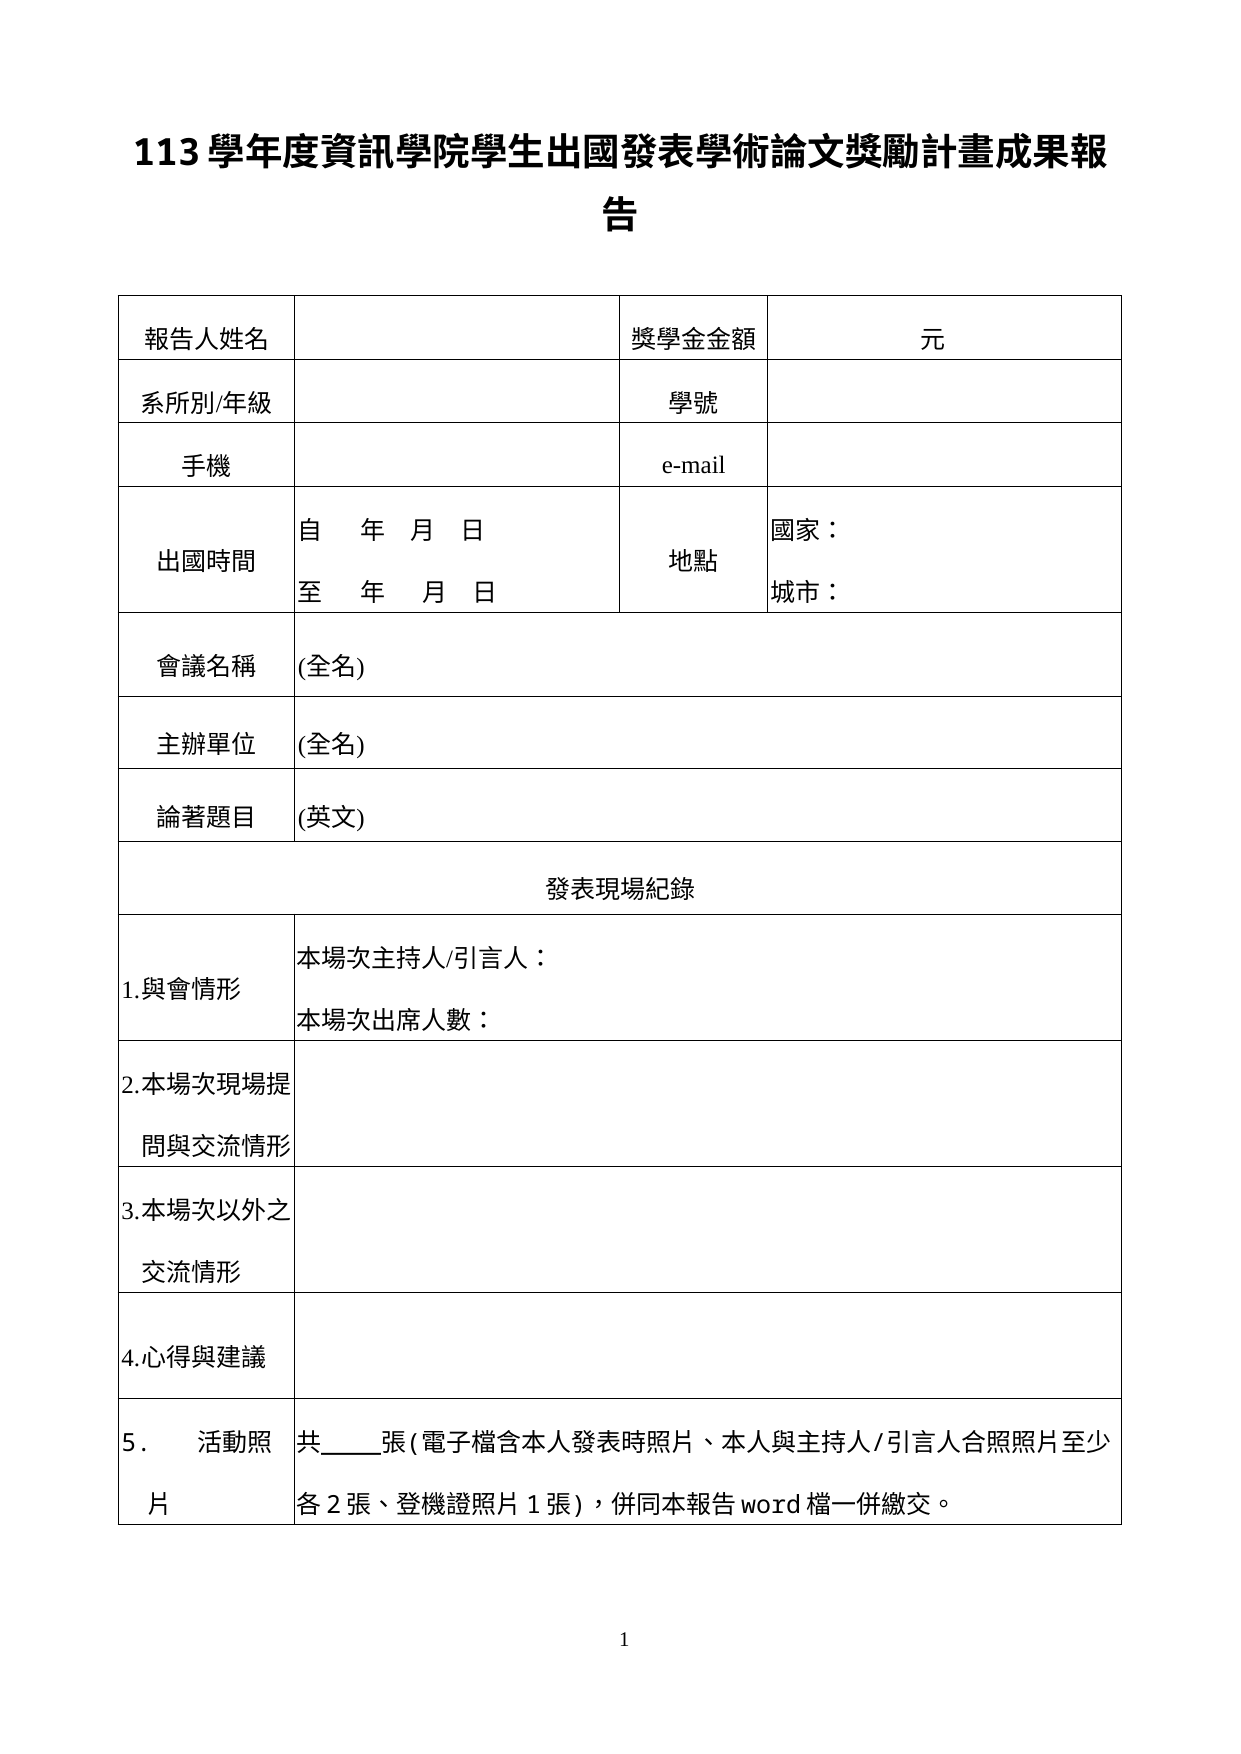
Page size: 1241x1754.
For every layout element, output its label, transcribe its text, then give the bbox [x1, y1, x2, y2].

table_cell (全名) [295, 697, 1121, 768]
text 113學年度資訊學院學生出國發表學術論文獎勵計畫成果報告 [118, 108, 1122, 233]
table_cell 系所別/年級 [119, 360, 294, 422]
table_cell 本場次以外之交流情形 [119, 1167, 294, 1292]
table_cell 論著題目 [119, 769, 294, 841]
table_cell 國家： 城市： [768, 487, 1121, 612]
table_cell (全名) [295, 613, 1121, 696]
table_cell [295, 1293, 1121, 1397]
table_cell (英文) [295, 769, 1121, 841]
table_cell 會議名稱 [119, 613, 294, 696]
table_cell 主辦單位 [119, 697, 294, 768]
table_cell 發表現場紀錄 [119, 842, 1121, 913]
table_header 元 [768, 296, 1121, 359]
table_cell [768, 360, 1121, 422]
table_cell [295, 1167, 1121, 1292]
table_cell [768, 423, 1121, 486]
table_header 獎學金金額 [620, 296, 767, 359]
table_cell 本場次主持人/引言人： 本場次出席人數： [295, 915, 1121, 1039]
table_cell 活動照片 [119, 1399, 294, 1523]
table_header [295, 296, 619, 359]
table_cell 共____張(電子檔含本人發表時照片、本人與主持人/引言人合照照片至少各2張、登機證照片1張)，併同本報告word檔一併繳交。 [295, 1399, 1121, 1523]
table_cell [295, 360, 619, 422]
table_cell 出國時間 [119, 487, 294, 612]
table_cell 與會情形 [119, 915, 294, 1039]
table_cell [295, 1041, 1121, 1166]
table_cell 學號 [620, 360, 767, 422]
table_cell 本場次現場提問與交流情形 [119, 1041, 294, 1166]
table_cell [295, 423, 619, 486]
table_cell e-mail [620, 423, 767, 486]
table_cell 自 年 月 日 至 年 月 日 [295, 487, 619, 612]
table_cell 心得與建議 [119, 1293, 294, 1397]
table_cell 地點 [620, 487, 767, 612]
table_header 報告人姓名 [119, 296, 294, 359]
table_cell 手機 [119, 423, 294, 486]
